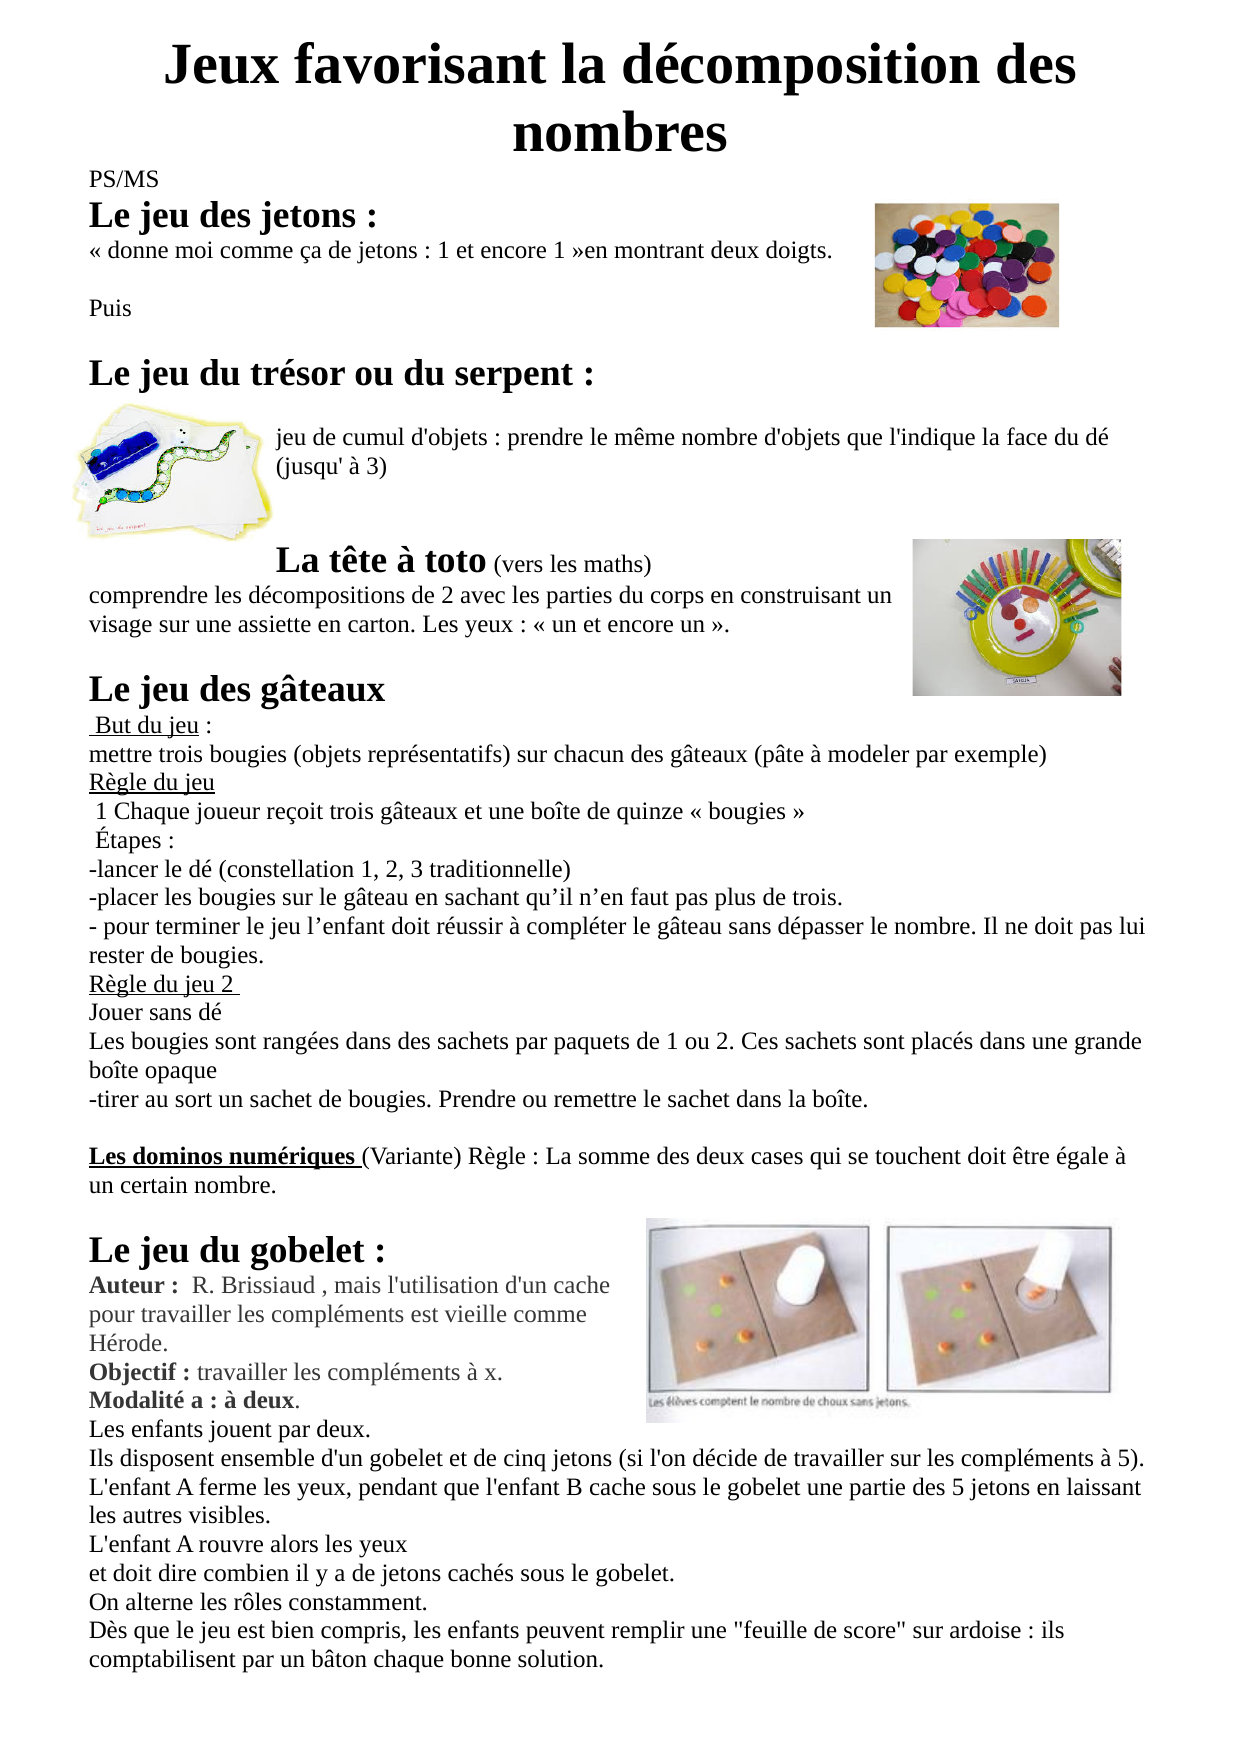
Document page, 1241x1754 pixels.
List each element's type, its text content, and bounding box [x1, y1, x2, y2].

text Le jeu des gâteaux [88, 667, 1152, 710]
text -placer les bougies sur le gâteau en sachant qu’il n’en faut pas plus de trois. [88, 882, 1152, 911]
text Règle du jeu [88, 767, 1152, 796]
text [1120, 1386, 1152, 1414]
text Puis [88, 293, 874, 322]
text Les dominos numériques (Variante) Règle : La somme des deux cases qui se touchent doit être égale à un certain nombre. [88, 1141, 1152, 1199]
text [1120, 1227, 1152, 1271]
text mettre trois bougies (objets représentatifs) sur chacun des gâteaux (pâte à modeler par exemple) [88, 739, 1152, 767]
text On alterne les rôles constamment. [88, 1587, 1152, 1616]
text Jouer sans dé [88, 997, 1152, 1026]
text et doit dire combien il y a de jetons cachés sous le gobelet. [88, 1558, 1152, 1587]
text -tirer au sort un sachet de bougies. Prendre ou remettre le sachet dans la boîte. [88, 1084, 1152, 1112]
picture [874, 172, 1060, 358]
text PS/MS [88, 164, 1152, 192]
text Les enfants jouent par deux. [88, 1414, 1152, 1443]
text Modalité a : à deux. [88, 1386, 646, 1414]
text Étapes : [88, 825, 1152, 854]
text Le jeu du trésor ou du serpent : [88, 351, 1152, 394]
text comprendre les décompositions de 2 avec les parties du corps en construisant un visage sur une assiette en carton. Les yeux : « un et encore un ». [88, 581, 912, 638]
text Objectif : travailler les compléments à x. [88, 1357, 646, 1386]
text La tête à toto (vers les maths) [88, 537, 1152, 581]
text [1060, 192, 1152, 236]
text L'enfant A ferme les yeux, pendant que l'enfant B cache sous le gobelet une partie des 5 jetons en laissant les autres visibles. [88, 1472, 1152, 1529]
picture [912, 539, 1122, 696]
text Le jeu du gobelet : [88, 1227, 646, 1271]
text Le jeu des jetons : [88, 192, 874, 236]
text Auteur : R. Brissiaud , mais l'utilisation d'un cache pour travailler les compléments est vieille comme Hérode. [88, 1271, 646, 1357]
picture [646, 1218, 1120, 1423]
text But du jeu : [88, 710, 1152, 739]
text [1120, 1357, 1152, 1386]
text [1120, 1271, 1152, 1357]
text Dès que le jeu est bien compris, les enfants peuvent remplir une "feuille de score" sur ardoise : ils comptabilisent par un bâton chaque bonne solution. [88, 1616, 1152, 1673]
text jeu de cumul d'objets : prendre le même nombre d'objets que l'indique la face du dé (jusqu' à 3) [276, 422, 1152, 480]
text - pour terminer le jeu l’enfant doit réussir à compléter le gâteau sans dépasser le nombre. Il ne doit pas lui rester de bougies. [88, 911, 1152, 969]
text [1060, 236, 1152, 264]
text « donne moi comme ça de jetons : 1 et encore 1 »en montrant deux doigts. [88, 236, 874, 264]
text Règle du jeu 2 [88, 969, 1152, 997]
picture [71, 399, 276, 545]
text 1 Chaque joueur reçoit trois gâteaux et une boîte de quinze « bougies » [88, 796, 1152, 825]
text -lancer le dé (constellation 1, 2, 3 traditionnelle) [88, 854, 1152, 882]
text L'enfant A rouvre alors les yeux [88, 1529, 1152, 1558]
text [1060, 293, 1152, 322]
text Jeux favorisant la décomposition des nombres [88, 29, 1152, 164]
text Les bougies sont rangées dans des sachets par paquets de 1 ou 2. Ces sachets sont placés dans une grande boîte opaque [88, 1026, 1152, 1084]
text Ils disposent ensemble d'un gobelet et de cinq jetons (si l'on décide de travailler sur les compléments à 5). [88, 1443, 1152, 1472]
